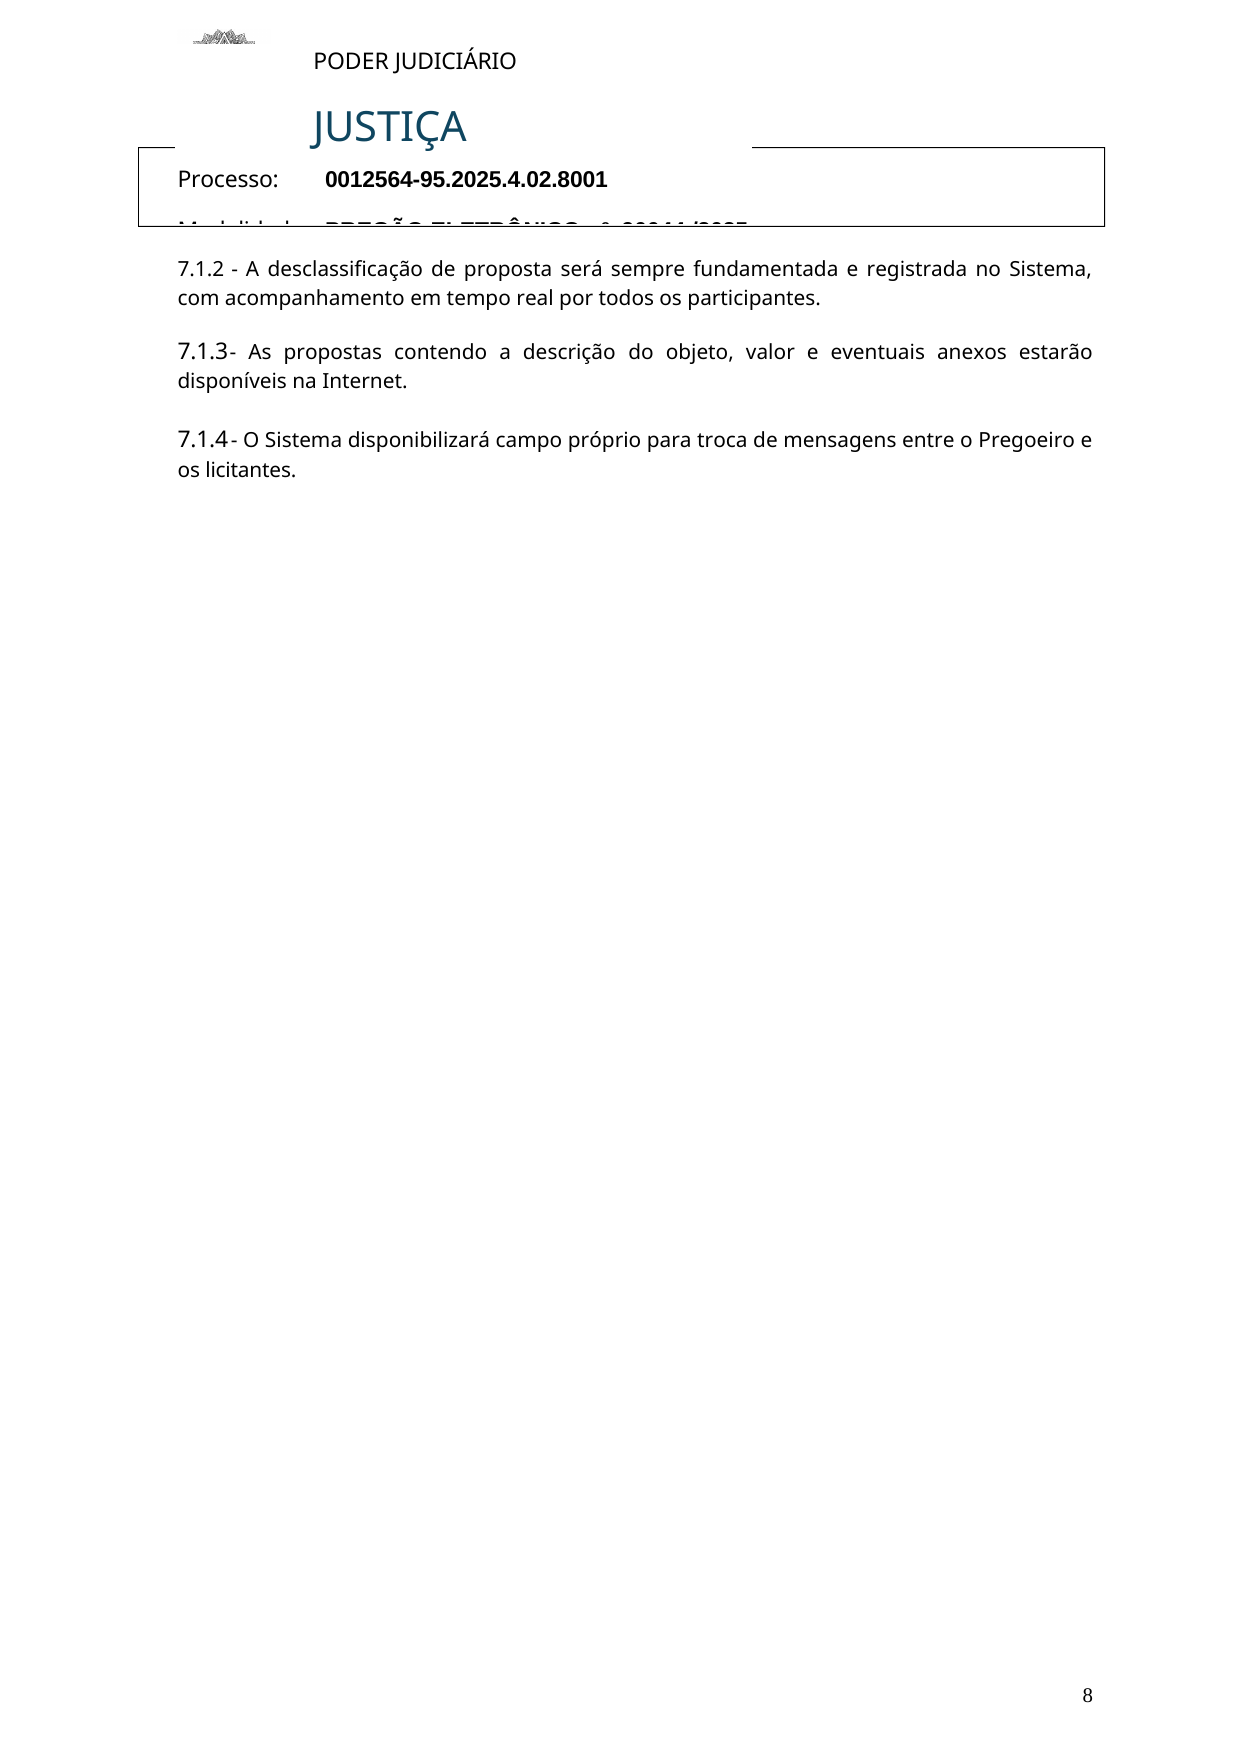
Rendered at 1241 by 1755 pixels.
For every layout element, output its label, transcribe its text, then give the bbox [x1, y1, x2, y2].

list - As propostas contendo a descrição do objeto, valor e eventuais anexos estarão disponíveis na Internet. [177, 335, 1093, 395]
list - O Sistema disponibilizará campo próprio para troca de mensagens entre o Pregoeiro e os licitantes. [177, 423, 1093, 483]
list - A desclassificação de proposta será sempre fundamentada e registrada no Sistema, com acompanhamento em tempo real por todos os participantes. [177, 254, 1093, 311]
